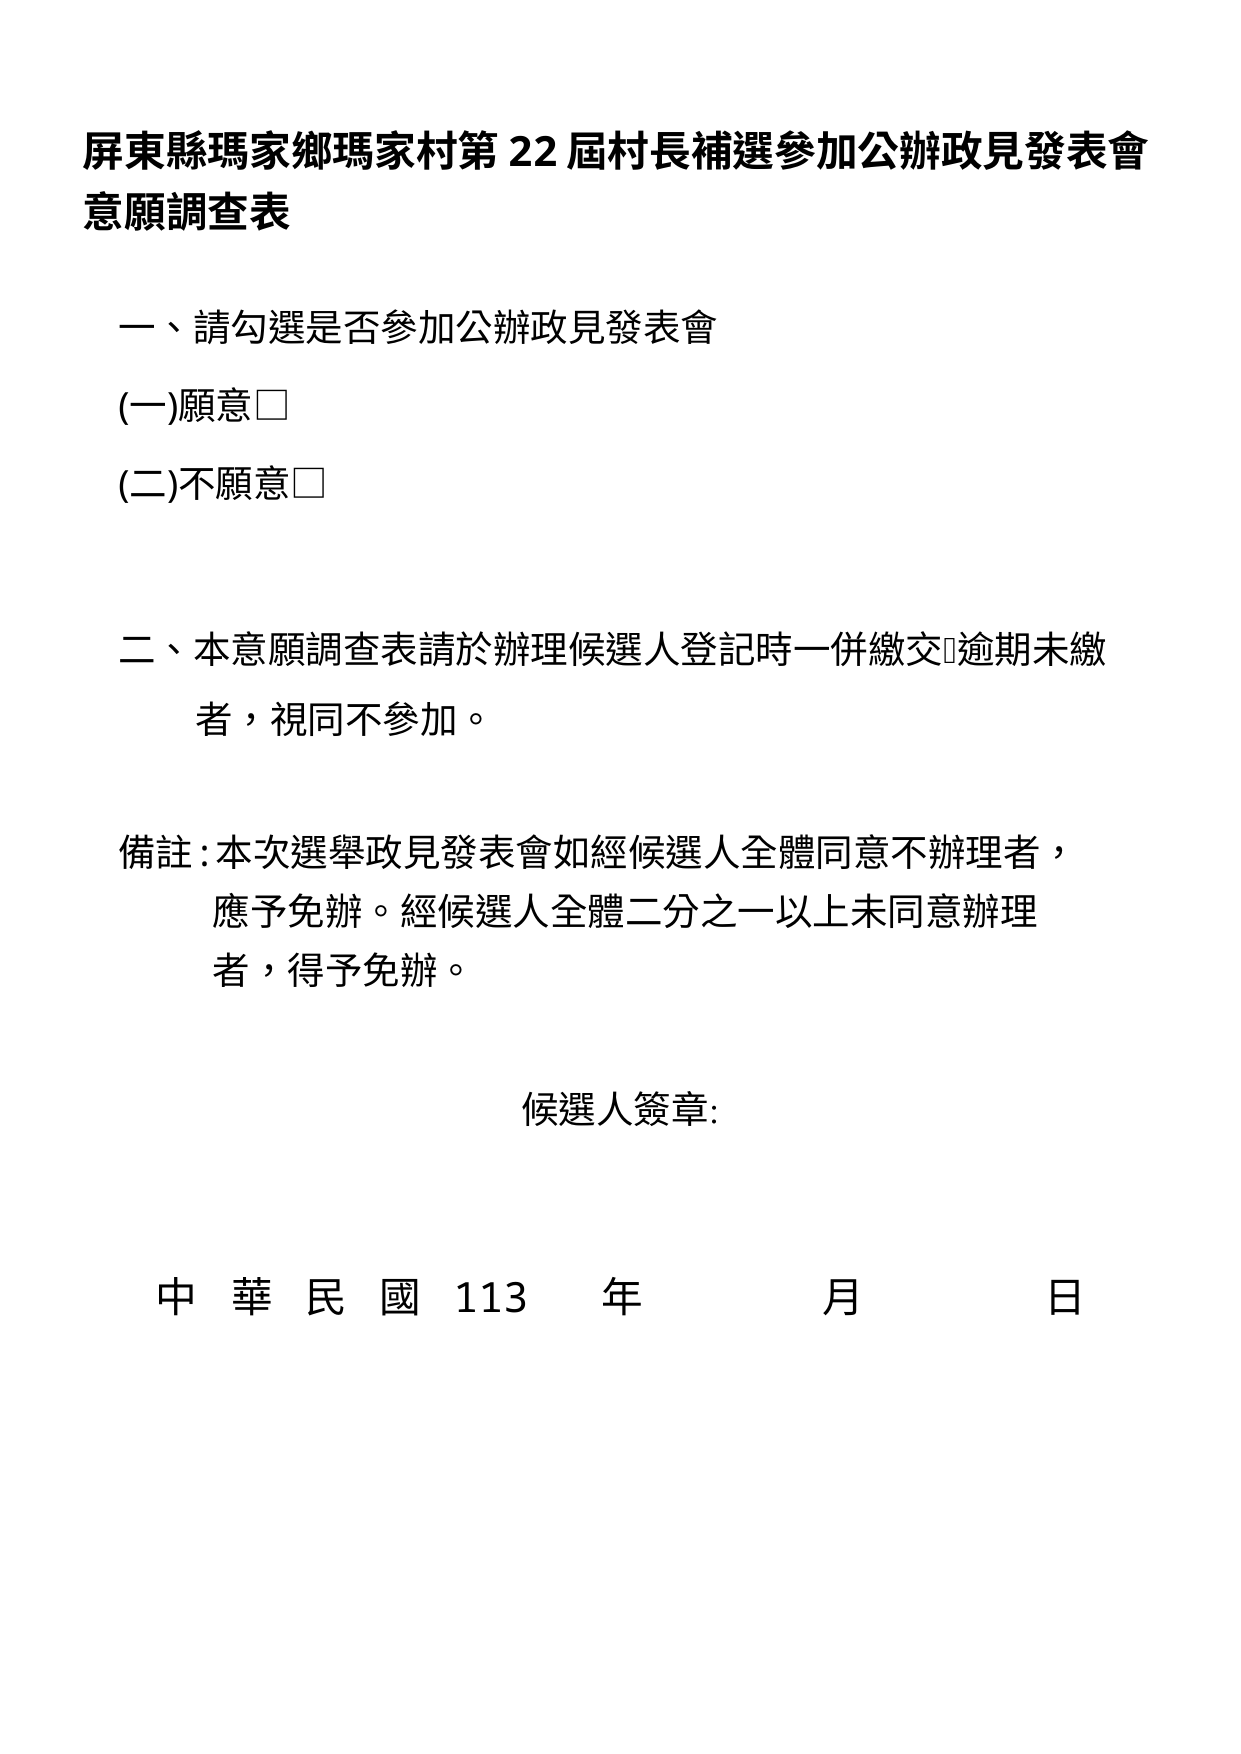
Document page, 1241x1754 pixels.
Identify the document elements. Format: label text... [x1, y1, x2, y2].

text 二、本意願調查表請於辦理候選人登記時一併繳交，逾期未繳者，視同不參加。 [118, 606, 1122, 748]
text 中 華 民 國 113 年 月 日 [118, 1256, 1122, 1327]
text (二)不願意□ [118, 454, 1122, 508]
text (一)願意□ [118, 376, 1122, 430]
text 備註:本次選舉政見發表會如經候選人全體同意不辦理者，應予免辦。經候選人全體二分之一以上未同意辦理者，得予免辦。 [118, 819, 1069, 996]
text 屏東縣瑪家鄉瑪家村第22屆村長補選參加公辦政見發表會意願調查表 [83, 118, 1157, 239]
text 一、請勾選是否參加公辦政見發表會 [118, 298, 1122, 352]
text 候選人簽章: [118, 1067, 1122, 1138]
